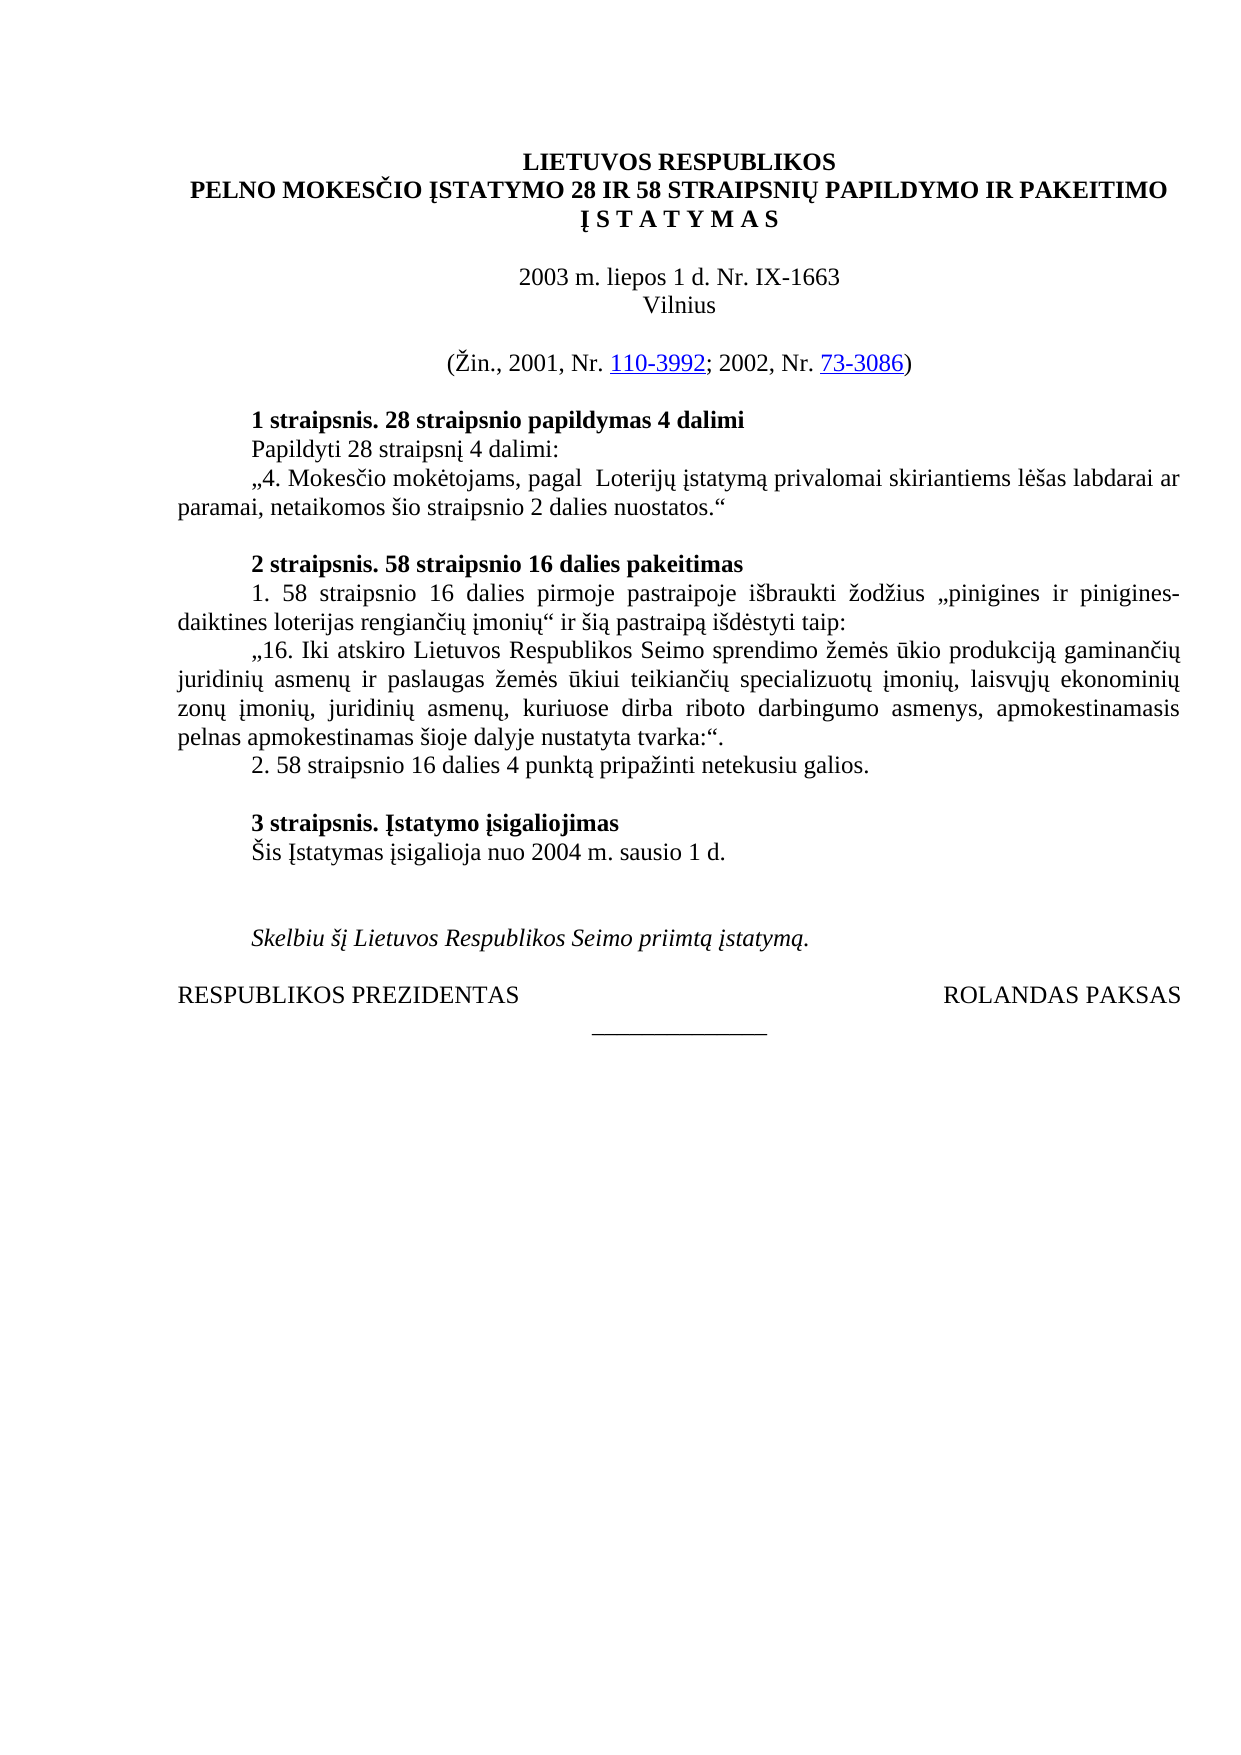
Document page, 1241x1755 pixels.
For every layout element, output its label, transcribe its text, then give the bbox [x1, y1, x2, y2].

text PELNO MOKESČIO ĮSTATYMO 28 IR 58 STRAIPSNIŲ PAPILDYMO IR PAKEITIMO [177, 176, 1181, 204]
text 1. 58 straipsnio 16 dalies pirmoje pastraipoje išbraukti žodžius „pinigines ir pinigines-daiktines loterijas rengiančių įmonių“ ir šią pastraipą išdėstyti taip: [177, 578, 1181, 636]
text Į S T A T Y M A S [177, 204, 1181, 233]
text 3 straipsnis. Įstatymo įsigaliojimas [177, 808, 1181, 837]
text „16. Iki atskiro Lietuvos Respublikos Seimo sprendimo žemės ūkio produkciją gaminančių juridinių asmenų ir paslaugas žemės ūkiui teikiančių specializuotų įmonių, laisvųjų ekonominių zonų įmonių, juridinių asmenų, kuriuose dirba riboto darbingumo asmenys, apmokestinamasis pelnas apmokestinamas šioje dalyje nustatyta tvarka:“. [177, 636, 1181, 751]
text „4. Mokesčio mokėtojams, pagal Loterijų įstatymą privalomai skiriantiems lėšas labdarai ar paramai, netaikomos šio straipsnio 2 dalies nuostatos.“ [177, 463, 1181, 521]
text RESPUBLIKOS PREZIDENTAS ROLANDAS PAKSAS [177, 981, 1181, 1009]
text 2 straipsnis. 58 straipsnio 16 dalies pakeitimas [177, 549, 1181, 578]
text LIETUVOS RESPUBLIKOS [177, 147, 1181, 176]
text Skelbiu šį Lietuvos Respublikos Seimo priimtą įstatymą. [177, 923, 1181, 952]
text 2. 58 straipsnio 16 dalies 4 punktą pripažinti netekusiu galios. [177, 751, 1181, 779]
text 1 straipsnis. 28 straipsnio papildymas 4 dalimi [177, 406, 1181, 434]
text Šis Įstatymas įsigalioja nuo 2004 m. sausio 1 d. [177, 837, 1181, 866]
text Vilnius [177, 291, 1181, 319]
text (Žin., 2001, Nr. 110-3992; 2002, Nr. 73-3086) [177, 348, 1181, 377]
text 2003 m. liepos 1 d. Nr. IX-1663 [177, 262, 1181, 291]
text ______________ [177, 1009, 1181, 1038]
text Papildyti 28 straipsnį 4 dalimi: [177, 434, 1181, 463]
